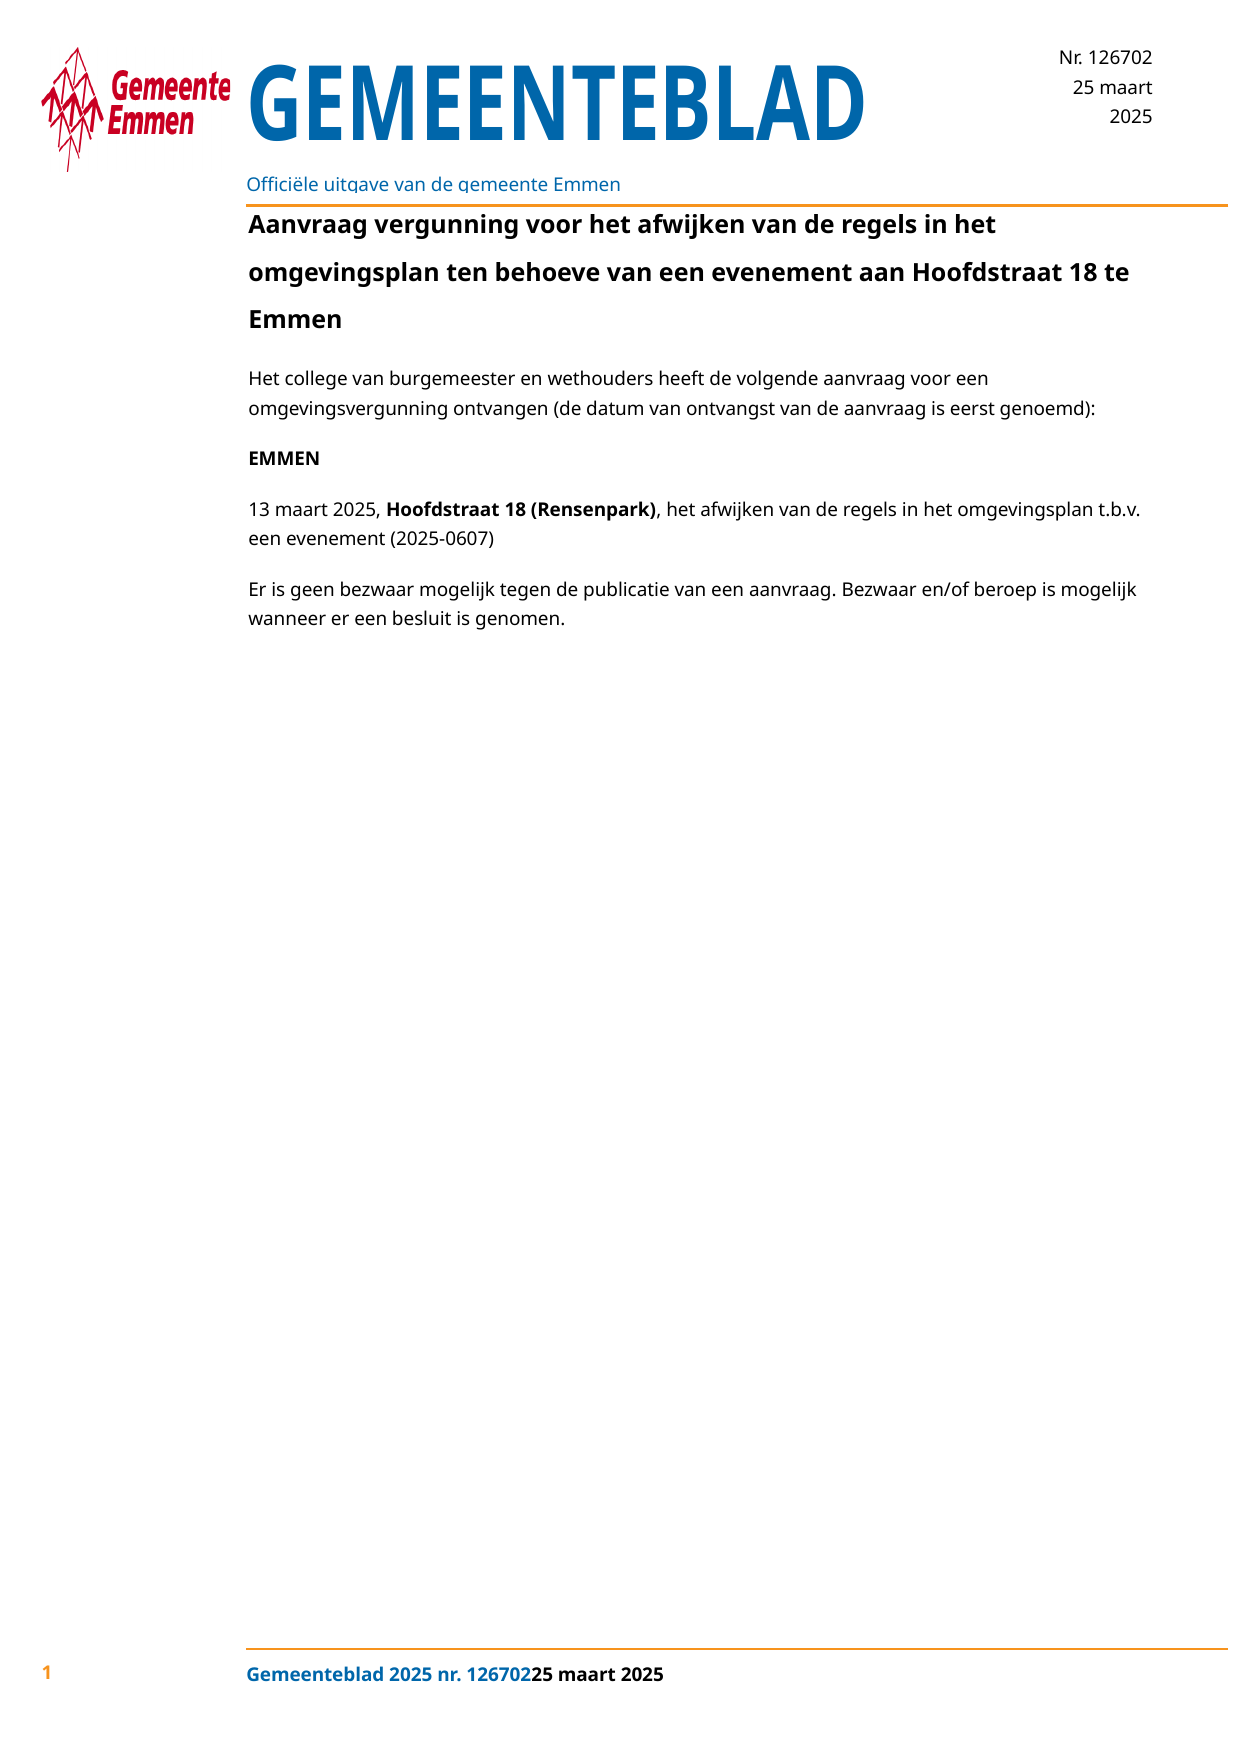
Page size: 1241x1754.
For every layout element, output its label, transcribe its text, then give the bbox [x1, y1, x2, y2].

text 13 maart 2025, Hoofdstraat 18 (Rensenpark), het afwijken van de regels in het omgevingsplan t.b.v. een evenement (2025-0607) [248, 496, 1152, 551]
text Er is geen bezwaar mogelijk tegen de publicatie van een aanvraag. Bezwaar en/of beroep is mogelijk wanneer er een besluit is genomen. [248, 576, 1152, 631]
text EMMEN [248, 446, 1152, 471]
text Het college van burgemeester en wethouders heeft de volgende aanvraag voor een omgevingsvergunning ontvangen (de datum van ontvangst van de aanvraag is eerst genoemd): [248, 366, 1152, 421]
picture [41, 47, 231, 172]
text Aanvraag vergunning voor het afwijken van de regels in het omgevingsplan ten behoeve van een evenement aan Hoofdstraat 18 te Emmen [248, 207, 1152, 336]
